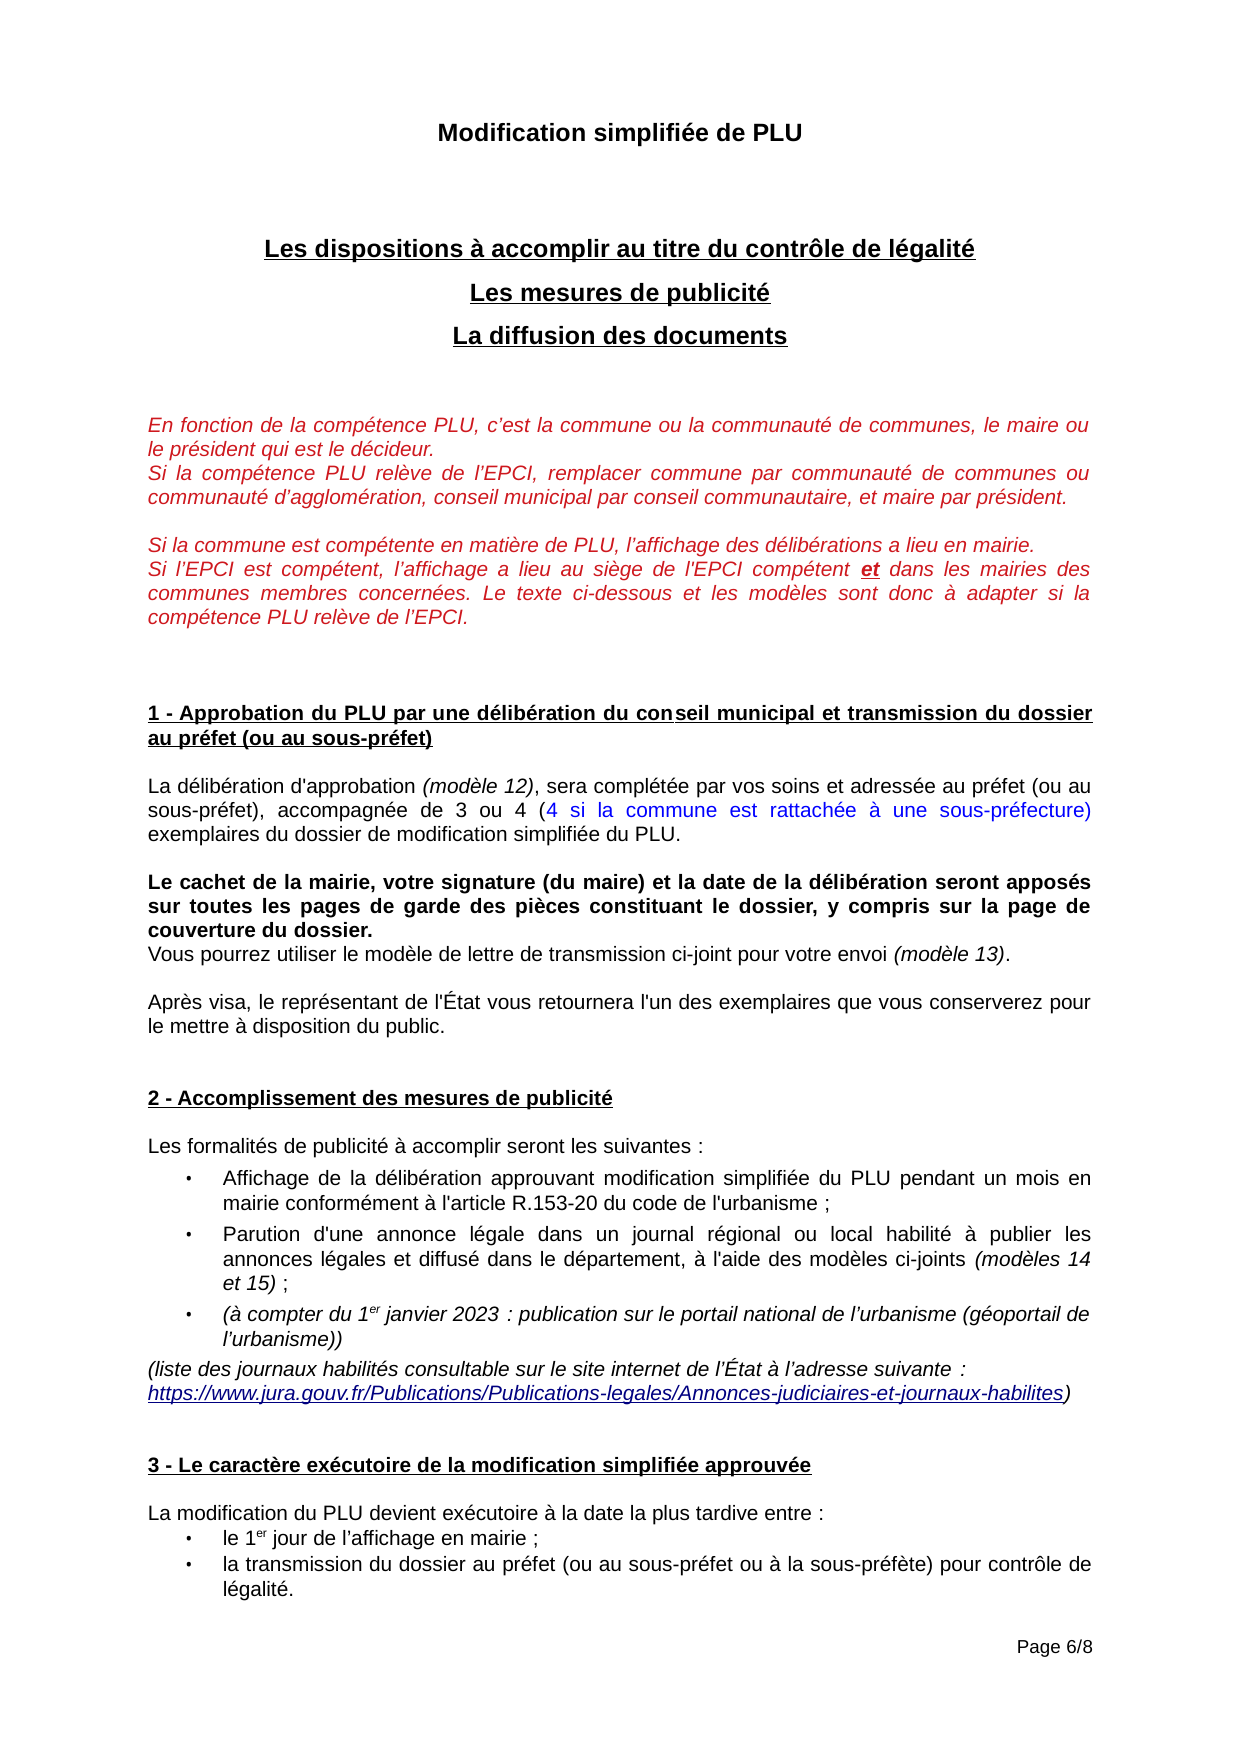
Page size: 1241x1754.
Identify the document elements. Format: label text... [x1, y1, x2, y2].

text Modification simplifiée de PLU [148, 118, 1093, 147]
text La diffusion des documents [148, 321, 1093, 350]
text (liste des journaux habilités consultable sur le site internet de l’État à l’adresse suivante : https://www.jura.gouv.fr/Publications/Publications-legales/Annonces-judiciaires-et-journaux-habilites) [148, 1357, 1093, 1405]
text Les dispositions à accomplir au titre du contrôle de légalité [148, 234, 1093, 263]
text La modification du PLU devient exécutoire à la date la plus tardive entre : [148, 1501, 1093, 1525]
list la transmission du dossier au préfet (ou au sous-préfet ou à la sous-préfète) pour contrôle de légalité. [185, 1551, 1093, 1601]
text Si l’EPCI est compétent, l’affichage a lieu au siège de l'EPCI compétent et dans les mairies des communes membres concernées. Le texte ci-dessous et les modèles sont donc à adapter si la compétence PLU relève de l’EPCI. [148, 557, 1093, 629]
text 2 - Accomplissement des mesures de publicité [148, 1086, 1093, 1110]
text Si la commune est compétente en matière de PLU, l’affichage des délibérations a lieu en mairie. [148, 533, 1093, 557]
text En fonction de la compétence PLU, c’est la commune ou la communauté de communes, le maire ou le président qui est le décideur. [148, 413, 1093, 461]
text Le cachet de la mairie, votre signature (du maire) et la date de la délibération seront apposés sur toutes les pages de garde des pièces constituant le dossier, y compris sur la page de couverture du dossier. [148, 870, 1093, 942]
text Si la compétence PLU relève de l’EPCI, remplacer commune par communauté de communes ou communauté d’agglomération, conseil municipal par conseil communautaire, et maire par président. [148, 461, 1093, 509]
list le 1er jour de l’affichage en mairie ; [185, 1525, 1093, 1551]
text Les formalités de publicité à accomplir seront les suivantes : [148, 1134, 1093, 1158]
text 3 - Le caractère exécutoire de la modification simplifiée approuvée [148, 1453, 1093, 1477]
text 1 - Approbation du PLU par une délibération du conseil municipal et transmission du dossier [148, 701, 1093, 722]
list Affichage de la délibération approuvant modification simplifiée du PLU pendant un mois en mairie conformément à l'article R.153-20 du code de l'urbanisme ; [185, 1164, 1093, 1214]
text La délibération d'approbation (modèle 12), sera complétée par vos soins et adressée au préfet (ou au sous-préfet), accompagnée de 3 ou 4 (4 si la commune est rattachée à une sous-préfecture) exemplaires du dossier de modification simplifiée du PLU. [148, 773, 1093, 846]
list Parution d'une annonce légale dans un journal régional ou local habilité à publier les annonces légales et diffusé dans le département, à l'aide des modèles ci-joints (modèles 14 et 15) ; [185, 1221, 1093, 1295]
text Vous pourrez utiliser le modèle de lettre de transmission ci-joint pour votre envoi (modèle 13). [148, 942, 1093, 966]
text Après visa, le représentant de l'État vous retournera l'un des exemplaires que vous conserverez pour le mettre à disposition du public. [148, 990, 1093, 1038]
text Les mesures de publicité [148, 277, 1093, 306]
text au préfet (ou au sous-préfet) [148, 723, 1093, 749]
list (à compter du 1er janvier 2023 : publication sur le portail national de l’urbanisme (géoportail de l’urbanisme)) [185, 1301, 1093, 1351]
